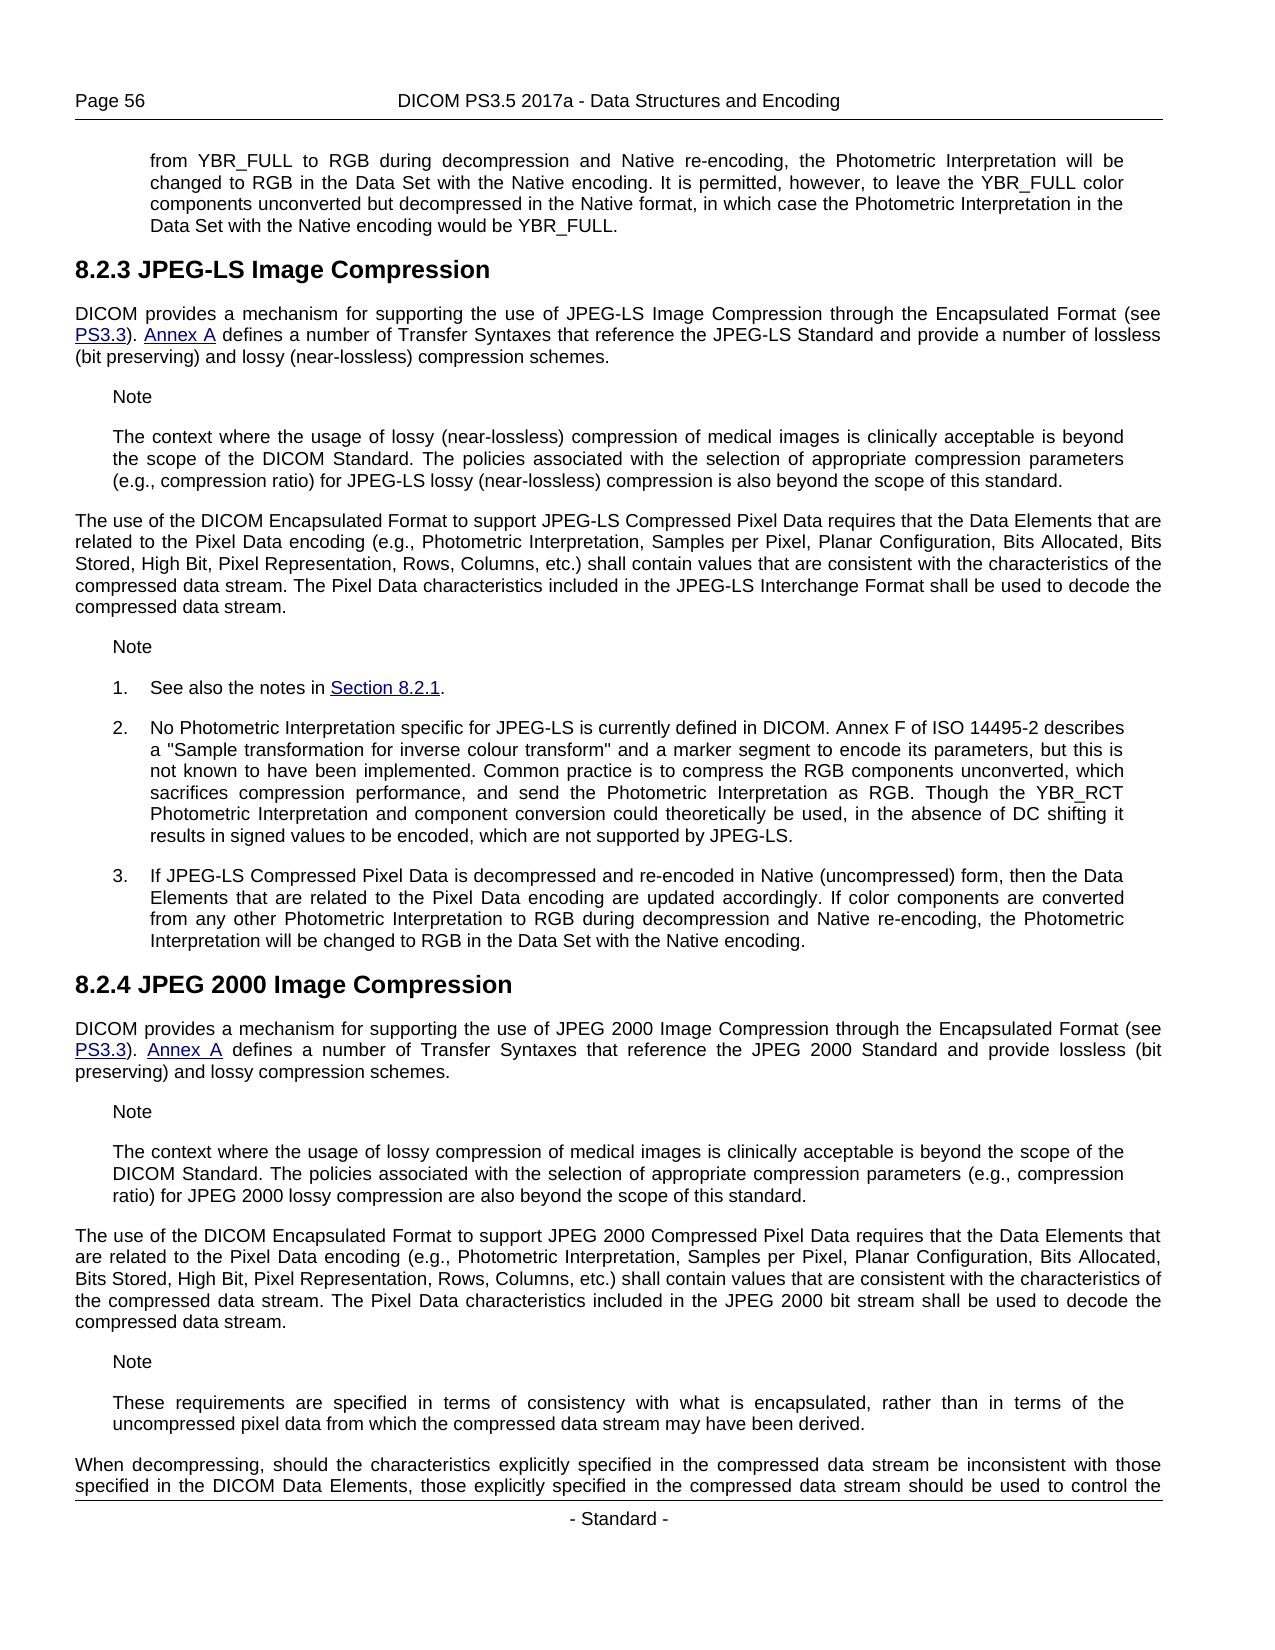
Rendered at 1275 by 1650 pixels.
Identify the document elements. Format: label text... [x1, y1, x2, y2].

text Note [112, 1351, 1125, 1373]
text 8.2.4 JPEG 2000 Image Compression [75, 970, 1162, 999]
text The use of the DICOM Encapsulated Format to support JPEG 2000 Compressed Pixel Data requires that the Data Elements that are related to the Pixel Data encoding (e.g., Photometric Interpretation, Samples per Pixel, Planar Configuration, Bits Allocated, Bits Stored, High Bit, Pixel Representation, Rows, Columns, etc.) shall contain values that are consistent with the characteristics of the compressed data stream. The Pixel Data characteristics included in the JPEG 2000 bit stream shall be used to decode the compressed data stream. [75, 1225, 1162, 1332]
list from YBR_FULL to RGB during decompression and Native re-encoding, the Photometric Interpretation will be changed to RGB in the Data Set with the Native encoding. It is permitted, however, to leave the YBR_FULL color components unconverted but decompressed in the Native format, in which case the Photometric Interpretation in the Data Set with the Native encoding would be YBR_FULL. [112, 150, 1125, 236]
text DICOM provides a mechanism for supporting the use of JPEG-LS Image Compression through the Encapsulated Format (see PS3.3). Annex A defines a number of Transfer Syntaxes that reference the JPEG-LS Standard and provide a number of lossless (bit preserving) and lossy (near-lossless) compression schemes. [75, 302, 1162, 367]
text DICOM provides a mechanism for supporting the use of JPEG 2000 Image Compression through the Encapsulated Format (see PS3.3). Annex A defines a number of Transfer Syntaxes that reference the JPEG 2000 Standard and provide lossless (bit preserving) and lossy compression schemes. [75, 1017, 1162, 1082]
text 8.2.3 JPEG-LS Image Compression [75, 255, 1162, 284]
text When decompressing, should the characteristics explicitly specified in the compressed data stream be inconsistent with those specified in the DICOM Data Elements, those explicitly specified in the compressed data stream should be used to control the [75, 1453, 1162, 1497]
text Note [112, 1101, 1125, 1122]
text These requirements are specified in terms of consistency with what is encapsulated, rather than in terms of the uncompressed pixel data from which the compressed data stream may have been derived. [112, 1392, 1125, 1435]
text The context where the usage of lossy compression of medical images is clinically acceptable is beyond the scope of the DICOM Standard. The policies associated with the selection of appropriate compression parameters (e.g., compression ratio) for JPEG 2000 lossy compression are also beyond the scope of this standard. [112, 1141, 1125, 1206]
list If JPEG-LS Compressed Pixel Data is decompressed and re-encoded in Native (uncompressed) form, then the Data Elements that are related to the Pixel Data encoding are updated accordingly. If color components are converted from any other Photometric Interpretation to RGB during decompression and Native re-encoding, the Photometric Interpretation will be changed to RGB in the Data Set with the Native encoding. [112, 865, 1125, 951]
text Note [112, 386, 1125, 407]
text The use of the DICOM Encapsulated Format to support JPEG-LS Compressed Pixel Data requires that the Data Elements that are related to the Pixel Data encoding (e.g., Photometric Interpretation, Samples per Pixel, Planar Configuration, Bits Allocated, Bits Stored, High Bit, Pixel Representation, Rows, Columns, etc.) shall contain values that are consistent with the characteristics of the compressed data stream. The Pixel Data characteristics included in the JPEG-LS Interchange Format shall be used to decode the compressed data stream. [75, 510, 1162, 617]
list See also the notes in Section 8.2.1. [112, 677, 1125, 698]
list No Photometric Interpretation specific for JPEG-LS is currently defined in DICOM. Annex F of ISO 14495-2 describes a "Sample transformation for inverse colour transform" and a marker segment to encode its parameters, but this is not known to have been implemented. Common practice is to compress the RGB components unconverted, which sacrifices compression performance, and send the Photometric Interpretation as RGB. Though the YBR_RCT Photometric Interpretation and component conversion could theoretically be used, in the absence of DC shifting it results in signed values to be encoded, which are not supported by JPEG-LS. [112, 717, 1125, 846]
text Note [112, 636, 1125, 658]
text The context where the usage of lossy (near-lossless) compression of medical images is clinically acceptable is beyond the scope of the DICOM Standard. The policies associated with the selection of appropriate compression parameters (e.g., compression ratio) for JPEG-LS lossy (near-lossless) compression is also beyond the scope of this standard. [112, 426, 1125, 491]
